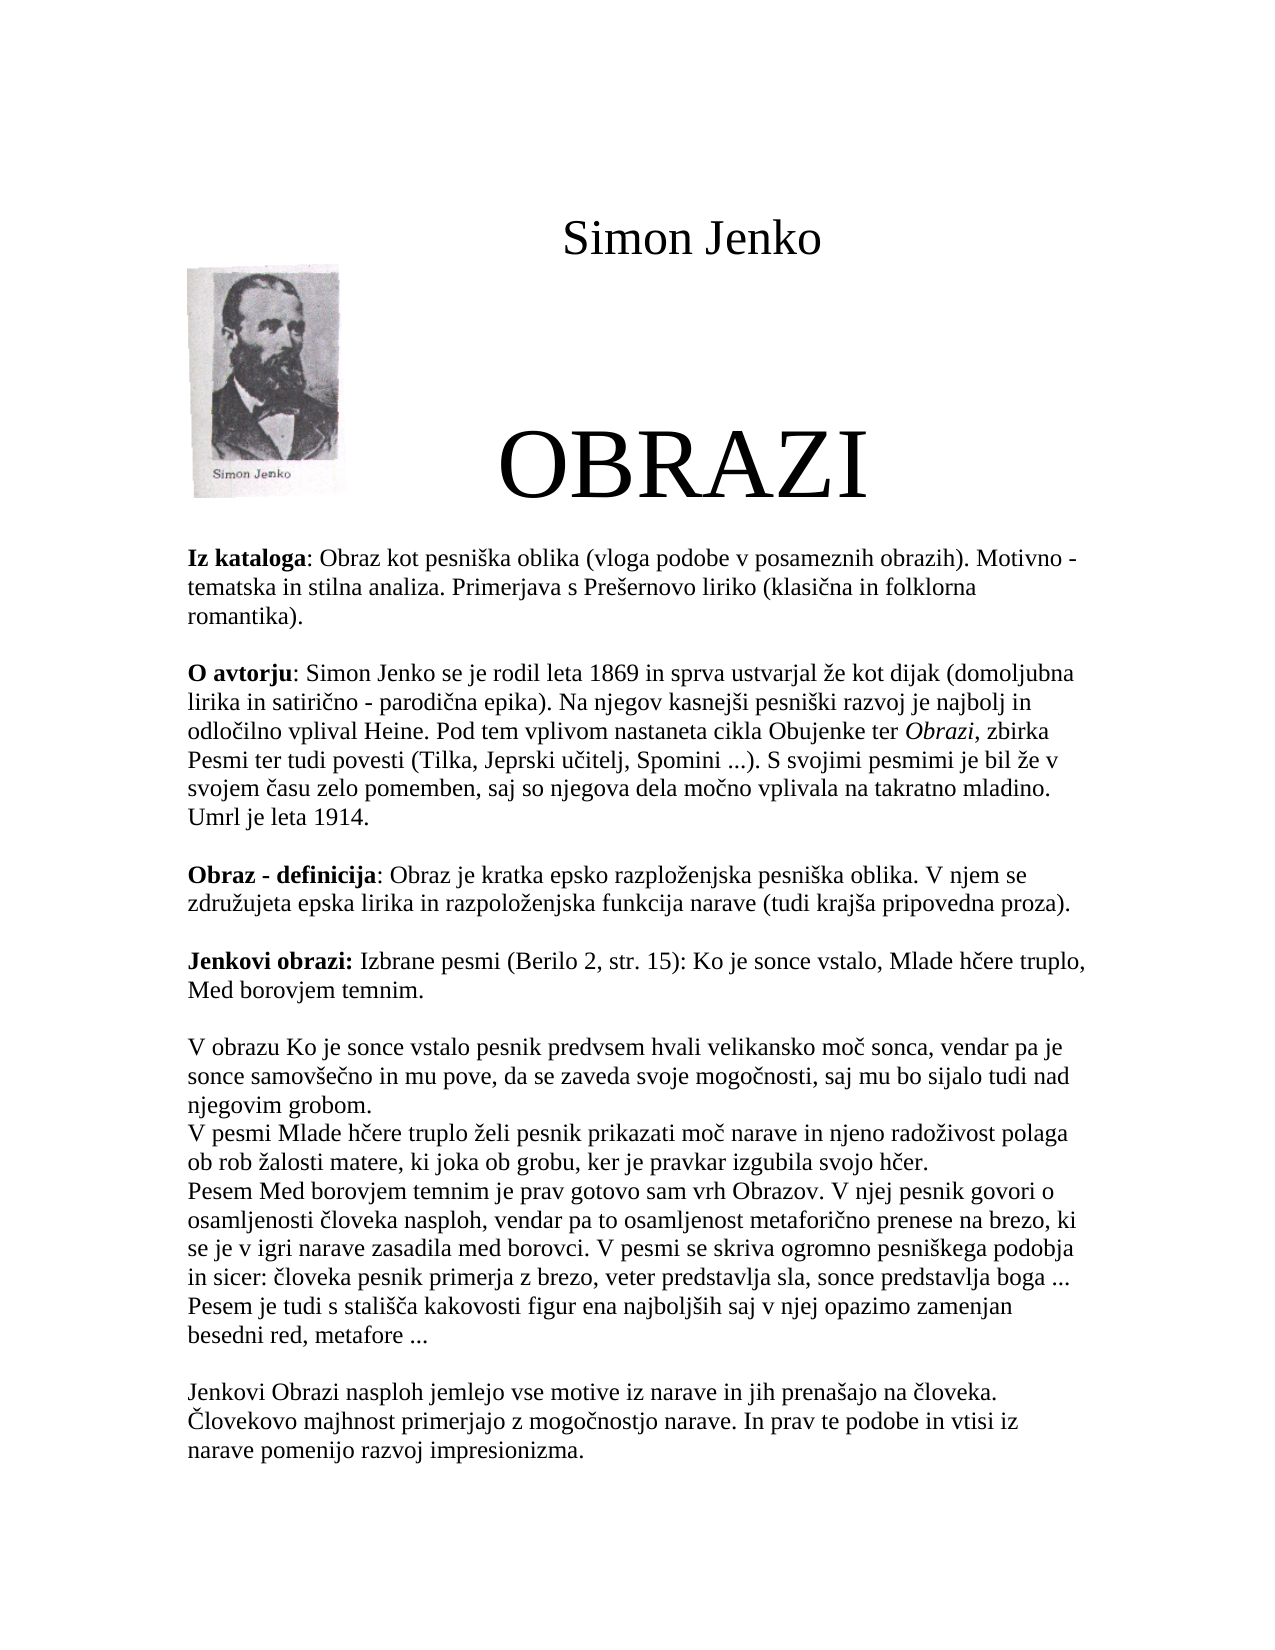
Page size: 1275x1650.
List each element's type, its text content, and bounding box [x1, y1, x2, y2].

text V obrazu Ko je sonce vstalo pesnik predvsem hvali velikansko moč sonca, vendar pa je sonce samovšečno in mu pove, da se zaveda svoje mogočnosti, saj mu bo sijalo tudi nad njegovim grobom. [187, 1032, 1087, 1118]
text Pesem Med borovjem temnim je prav gotovo sam vrh Obrazov. V njej pesnik govori o osamljenosti človeka nasploh, vendar pa to osamljenost metaforično prenese na brezo, ki se je v igri narave zasadila med borovci. V pesmi se skriva ogromno pesniškega podobja in sicer: človeka pesnik primerja z brezo, veter predstavlja sla, sonce predstavlja boga ... Pesem je tudi s stališča kakovosti figur ena najboljših saj v njej opazimo zamenjan besedni red, metafore ... [187, 1176, 1087, 1348]
text Jenkovi obrazi: Izbrane pesmi (Berilo 2, str. 15): Ko je sonce vstalo, Mlade hčere truplo, Med borovjem temnim. [187, 946, 1087, 1003]
text Iz kataloga: Obraz kot pesniška oblika (vloga podobe v posameznih obrazih). Motivno - tematska in stilna analiza. Primerjava s Prešernovo liriko (klasična in folklorna romantika). [187, 543, 1087, 630]
text O avtorju: Simon Jenko se je rodil leta 1869 in sprva ustvarjal že kot dijak (domoljubna lirika in satirično - parodična epika). Na njegov kasnejši pesniški razvoj je najbolj in odločilno vplival Heine. Pod tem vplivom nastaneta cikla Obujenke ter Obrazi, zbirka Pesmi ter tudi povesti (Tilka, Jeprski učitelj, Spomini ...). S svojimi pesmimi je bil že v svojem času zelo pomemben, saj so njegova dela močno vplivala na takratno mladino. Umrl je leta 1914. [187, 658, 1087, 831]
text V pesmi Mlade hčere truplo želi pesnik prikazati moč narave in njeno radoživost polaga ob rob žalosti matere, ki joka ob grobu, ker je pravkar izgubila svojo hčer. [187, 1118, 1087, 1176]
text Obraz - definicija: Obraz je kratka epsko razploženjska pesniška oblika. V njem se združujeta epska lirika in razpoloženjska funkcija narave (tudi krajša pripovedna proza). [187, 860, 1087, 917]
text Simon Jenko [187, 207, 1087, 265]
text Jenkovi Obrazi nasploh jemlejo vse motive iz narave in jih prenašajo na človeka. Človekovo majhnost primerjajo z mogočnostjo narave. In prav te podobe in vtisi iz narave pomenijo razvoj impresionizma. [187, 1377, 1087, 1463]
picture [187, 264, 347, 498]
text OBRAZI [187, 265, 1087, 519]
